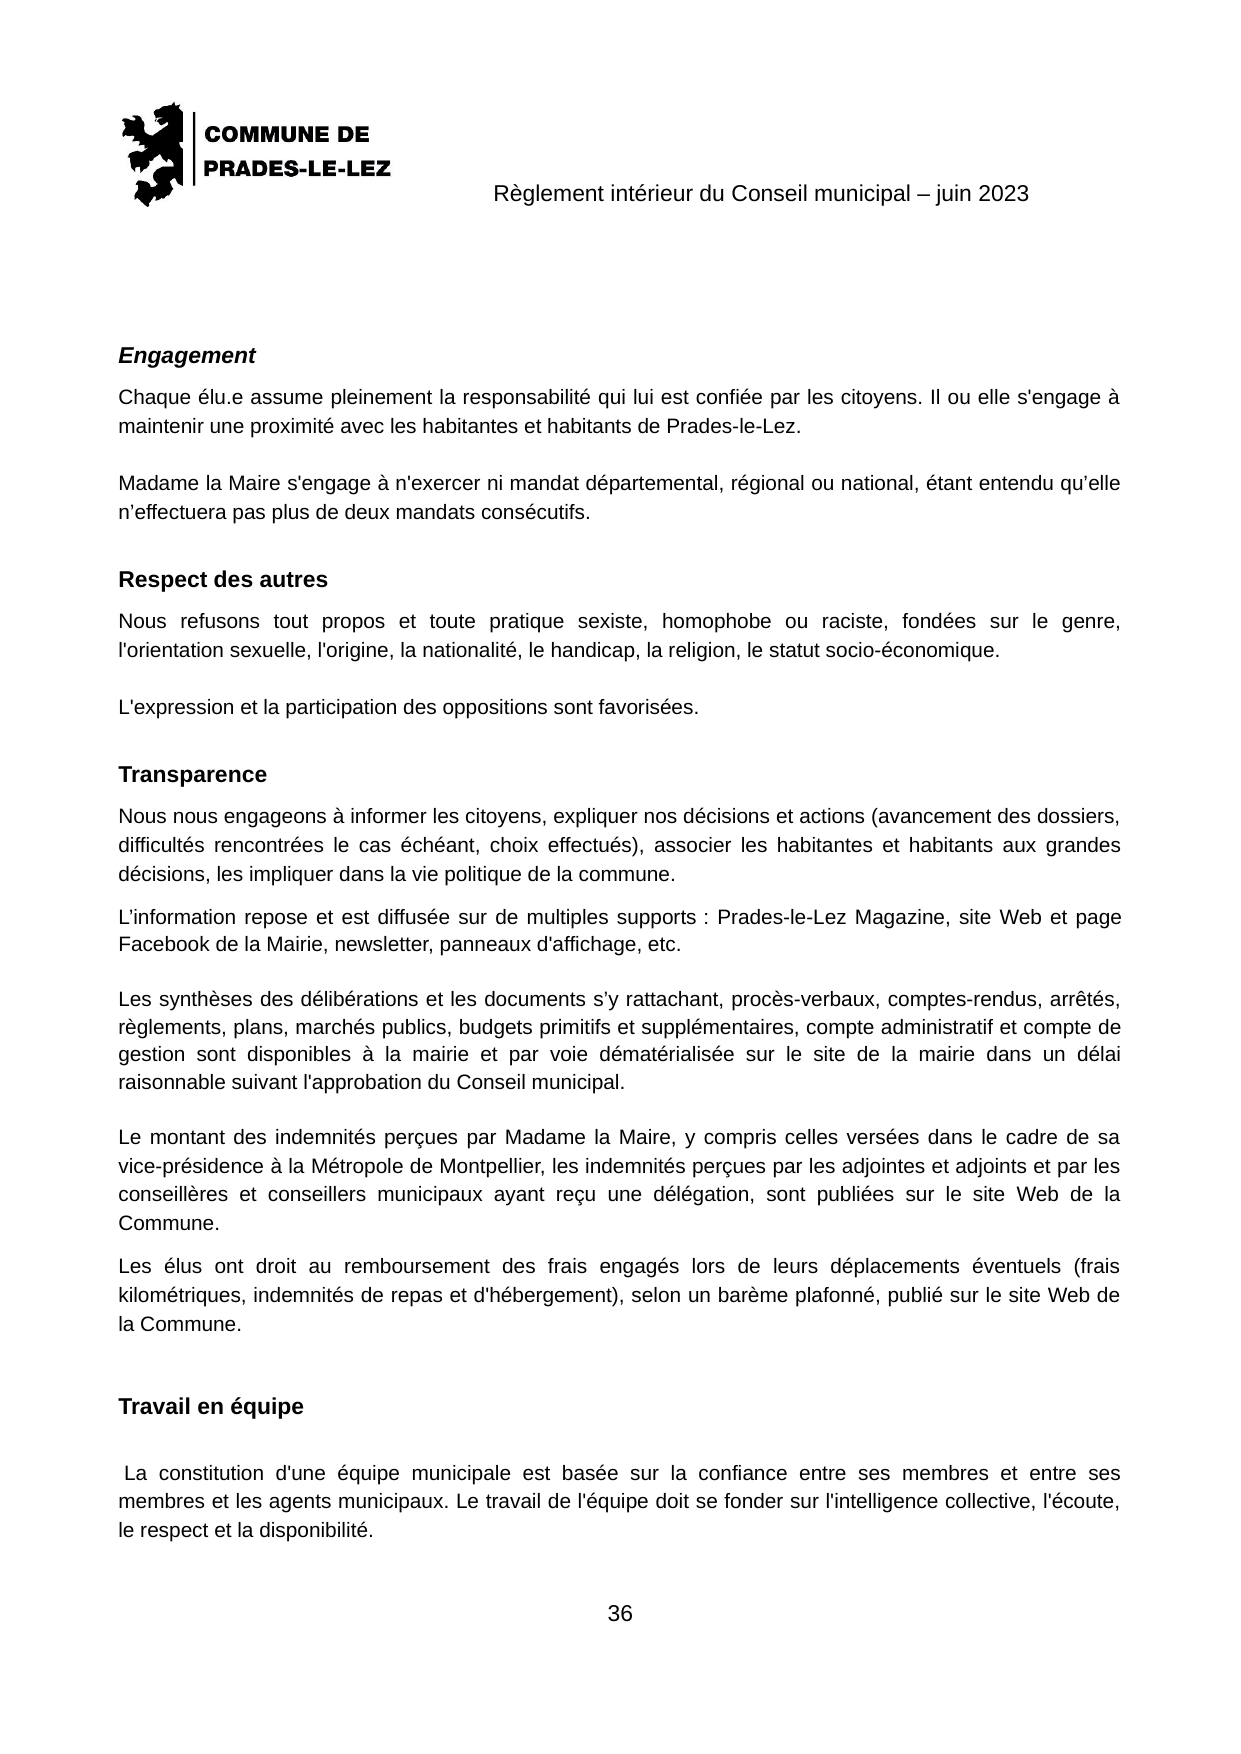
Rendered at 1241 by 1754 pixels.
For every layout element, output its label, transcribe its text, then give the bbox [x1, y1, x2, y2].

text Chaque élu.e assume pleinement la responsabilité qui lui est confiée par les citoyens. Il ou elle s'engage à maintenir une proximité avec les habitantes et habitants de Prades-le-Lez. [118, 385, 1122, 437]
text Les synthèses des délibérations et les documents s’y rattachant, procès-verbaux, comptes-rendus, arrêtés, règlements, plans, marchés publics, budgets primitifs et supplémentaires, compte administratif et compte de gestion sont disponibles à la mairie et par voie dématérialisée sur le site de la mairie dans un délai raisonnable suivant l'approbation du Conseil municipal. [118, 987, 1122, 1094]
subtitle Engagement [118, 342, 1122, 368]
text La constitution d'une équipe municipale est basée sur la confiance entre ses membres et entre ses membres et les agents municipaux. Le travail de l'équipe doit se fonder sur l'intelligence collective, l'écoute, le respect et la disponibilité. [118, 1460, 1122, 1542]
subtitle Respect des autres [118, 566, 1122, 592]
text L’information repose et est diffusée sur de multiples supports : Prades-le-Lez Magazine, site Web et page Facebook de la Mairie, newsletter, panneaux d'affichage, etc. [118, 905, 1122, 956]
text Le montant des indemnités perçues par Madame la Maire, y compris celles versées dans le cadre de sa vice-présidence à la Métropole de Montpellier, les indemnités perçues par les adjointes et adjoints et par les conseillères et conseillers municipaux ayant reçu une délégation, sont publiées sur le site Web de la Commune. [118, 1125, 1122, 1235]
subtitle Travail en équipe [118, 1393, 1122, 1419]
subtitle Transparence [118, 761, 1122, 787]
text Les élus ont droit au remboursement des frais engagés lors de leurs déplacements éventuels (frais kilométriques, indemnités de repas et d'hébergement), selon un barème plafonné, publié sur le site Web de la Commune. [118, 1254, 1122, 1336]
text Nous nous engageons à informer les citoyens, expliquer nos décisions et actions (avancement des dossiers, difficultés rencontrées le cas échéant, choix effectués), associer les habitantes et habitants aux grandes décisions, les impliquer dans la vie politique de la commune. [118, 804, 1122, 885]
text Nous refusons tout propos et toute pratique sexiste, homophobe ou raciste, fondées sur le genre, l'orientation sexuelle, l'origine, la nationalité, le handicap, la religion, le statut socio-économique. [118, 609, 1122, 661]
text Madame la Maire s'engage à n'exercer ni mandat départemental, régional ou national, étant entendu qu’elle n’effectuera pas plus de deux mandats consécutifs. [118, 471, 1122, 524]
text L'expression et la participation des oppositions sont favorisées. [118, 695, 1122, 719]
